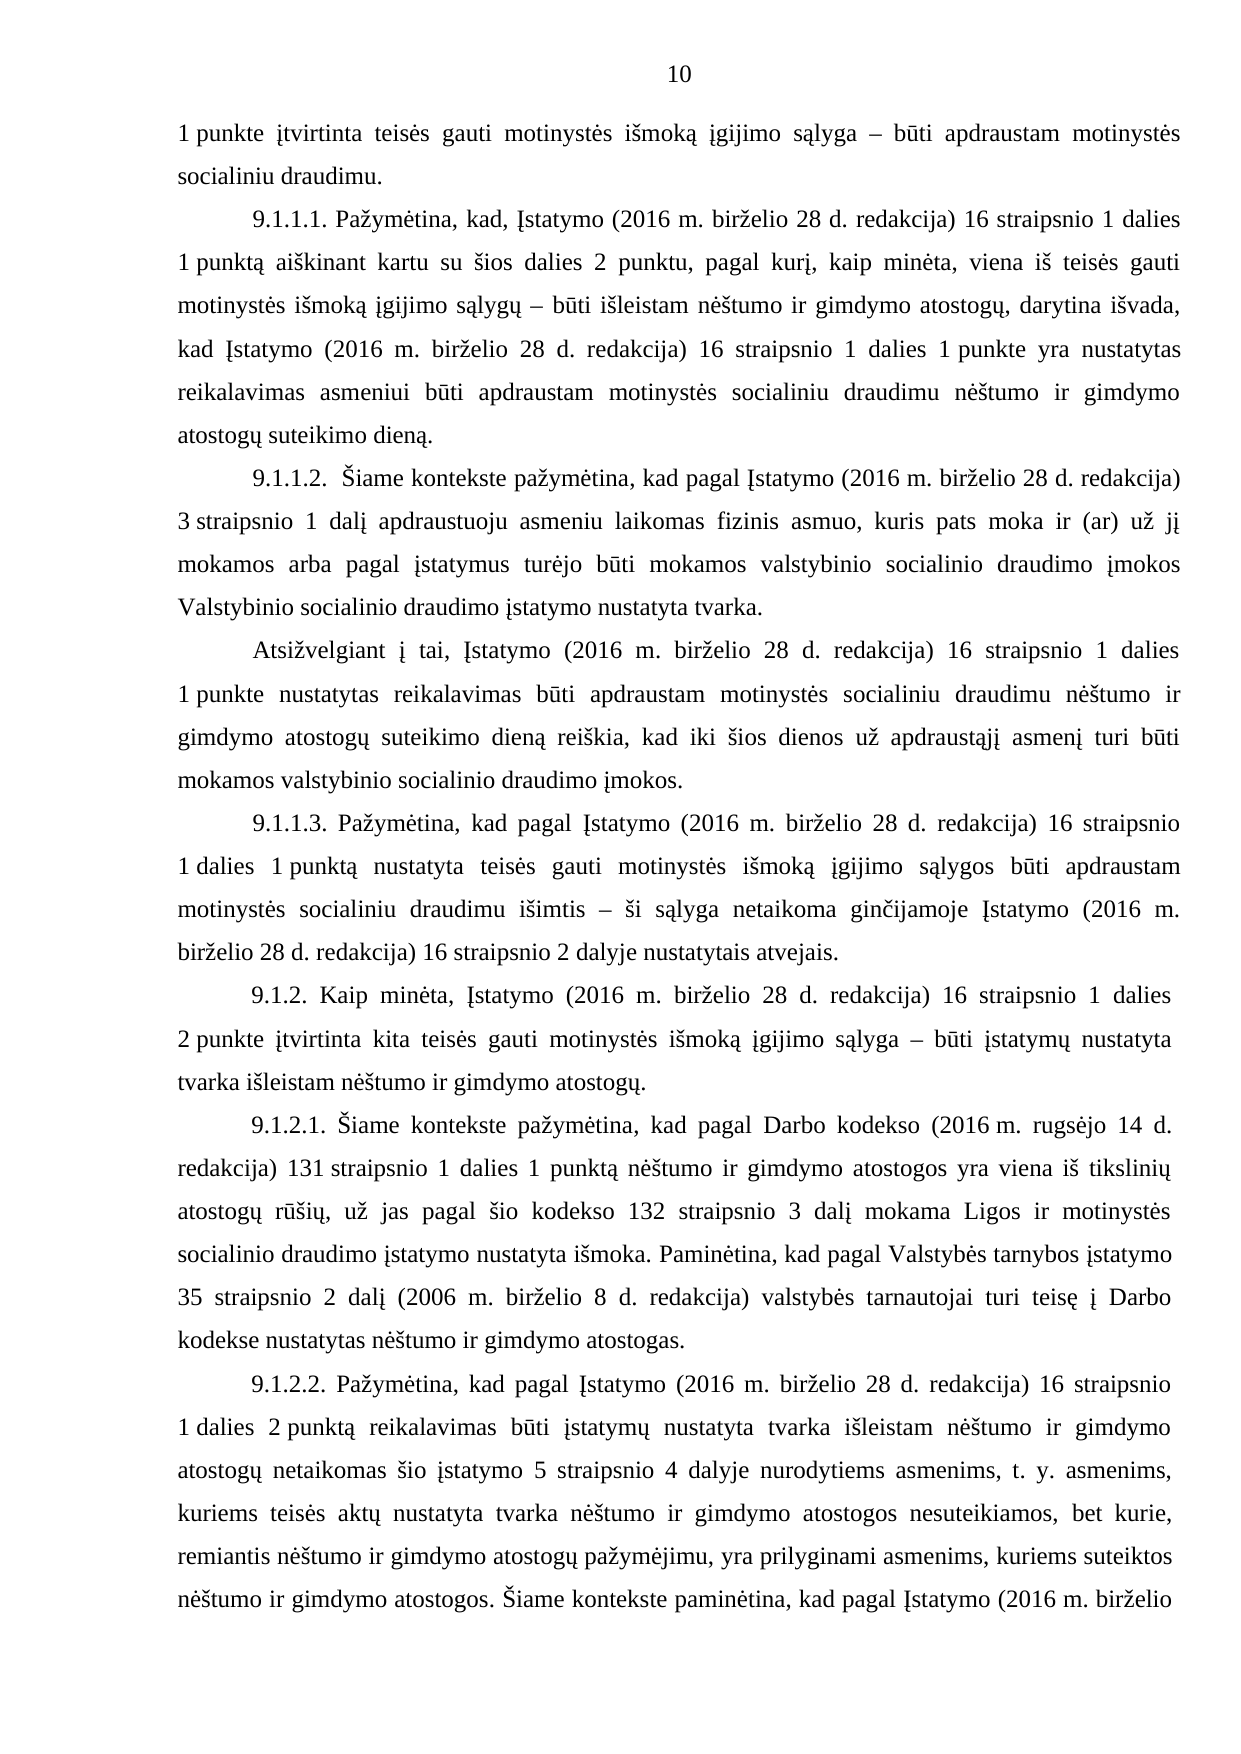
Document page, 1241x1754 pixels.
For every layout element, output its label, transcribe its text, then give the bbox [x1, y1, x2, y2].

text 9.1.1.1. Pažymėtina, kad, Įstatymo (2016 m. birželio 28 d. redakcija) 16 straipsnio 1 dalies 1 punktą aiškinant kartu su šios dalies 2 punktu, pagal kurį, kaip minėta, viena iš teisės gauti motinystės išmoką įgijimo sąlygų – būti išleistam nėštumo ir gimdymo atostogų, darytina išvada, kad Įstatymo (2016 m. birželio 28 d. redakcija) 16 straipsnio 1 dalies 1 punkte yra nustatytas reikalavimas asmeniui būti apdraustam motinystės socialiniu draudimu nėštumo ir gimdymo atostogų suteikimo dieną. [177, 204, 1181, 449]
text 9.1.1.2. Šiame kontekste pažymėtina, kad pagal Įstatymo (2016 m. birželio 28 d. redakcija) 3 straipsnio 1 dalį apdraustuoju asmeniu laikomas fizinis asmuo, kuris pats moka ir (ar) už jį mokamos arba pagal įstatymus turėjo būti mokamos valstybinio socialinio draudimo įmokos Valstybinio socialinio draudimo įstatymo nustatyta tvarka. [177, 463, 1181, 621]
text 9.1.2. Kaip minėta, Įstatymo (2016 m. birželio 28 d. redakcija) 16 straipsnio 1 dalies 2 punkte įtvirtinta kita teisės gauti motinystės išmoką įgijimo sąlyga – būti įstatymų nustatyta tvarka išleistam nėštumo ir gimdymo atostogų. [177, 981, 1172, 1096]
text 9.1.2.1. Šiame kontekste pažymėtina, kad pagal Darbo kodekso (2016 m. rugsėjo 14 d. redakcija) 131 straipsnio 1 dalies 1 punktą nėštumo ir gimdymo atostogos yra viena iš tikslinių atostogų rūšių, už jas pagal šio kodekso 132 straipsnio 3 dalį mokama Ligos ir motinystės socialinio draudimo įstatymo nustatyta išmoka. Paminėtina, kad pagal Valstybės tarnybos įstatymo 35 straipsnio 2 dalį (2006 m. birželio 8 d. redakcija) valstybės tarnautojai turi teisę į Darbo kodekse nustatytas nėštumo ir gimdymo atostogas. [177, 1110, 1172, 1354]
text Atsižvelgiant į tai, Įstatymo (2016 m. birželio 28 d. redakcija) 16 straipsnio 1 dalies 1 punkte nustatytas reikalavimas būti apdraustam motinystės socialiniu draudimu nėštumo ir gimdymo atostogų suteikimo dieną reiškia, kad iki šios dienos už apdraustąjį asmenį turi būti mokamos valstybinio socialinio draudimo įmokos. [177, 636, 1181, 794]
text 1 punkte įtvirtinta teisės gauti motinystės išmoką įgijimo sąlyga – būti apdraustam motinystės socialiniu draudimu. [177, 118, 1181, 190]
text 9.1.2.2. Pažymėtina, kad pagal Įstatymo (2016 m. birželio 28 d. redakcija) 16 straipsnio 1 dalies 2 punktą reikalavimas būti įstatymų nustatyta tvarka išleistam nėštumo ir gimdymo atostogų netaikomas šio įstatymo 5 straipsnio 4 dalyje nurodytiems asmenims, t. y. asmenims, kuriems teisės aktų nustatyta tvarka nėštumo ir gimdymo atostogos nesuteikiamos, bet kurie, remiantis nėštumo ir gimdymo atostogų pažymėjimu, yra prilyginami asmenims, kuriems suteiktos nėštumo ir gimdymo atostogos. Šiame kontekste paminėtina, kad pagal Įstatymo (2016 m. birželio [177, 1369, 1172, 1613]
text 9.1.1.3. Pažymėtina, kad pagal Įstatymo (2016 m. birželio 28 d. redakcija) 16 straipsnio 1 dalies 1 punktą nustatyta teisės gauti motinystės išmoką įgijimo sąlygos būti apdraustam motinystės socialiniu draudimu išimtis – ši sąlyga netaikoma ginčijamoje Įstatymo (2016 m. birželio 28 d. redakcija) 16 straipsnio 2 dalyje nustatytais atvejais. [177, 808, 1181, 966]
